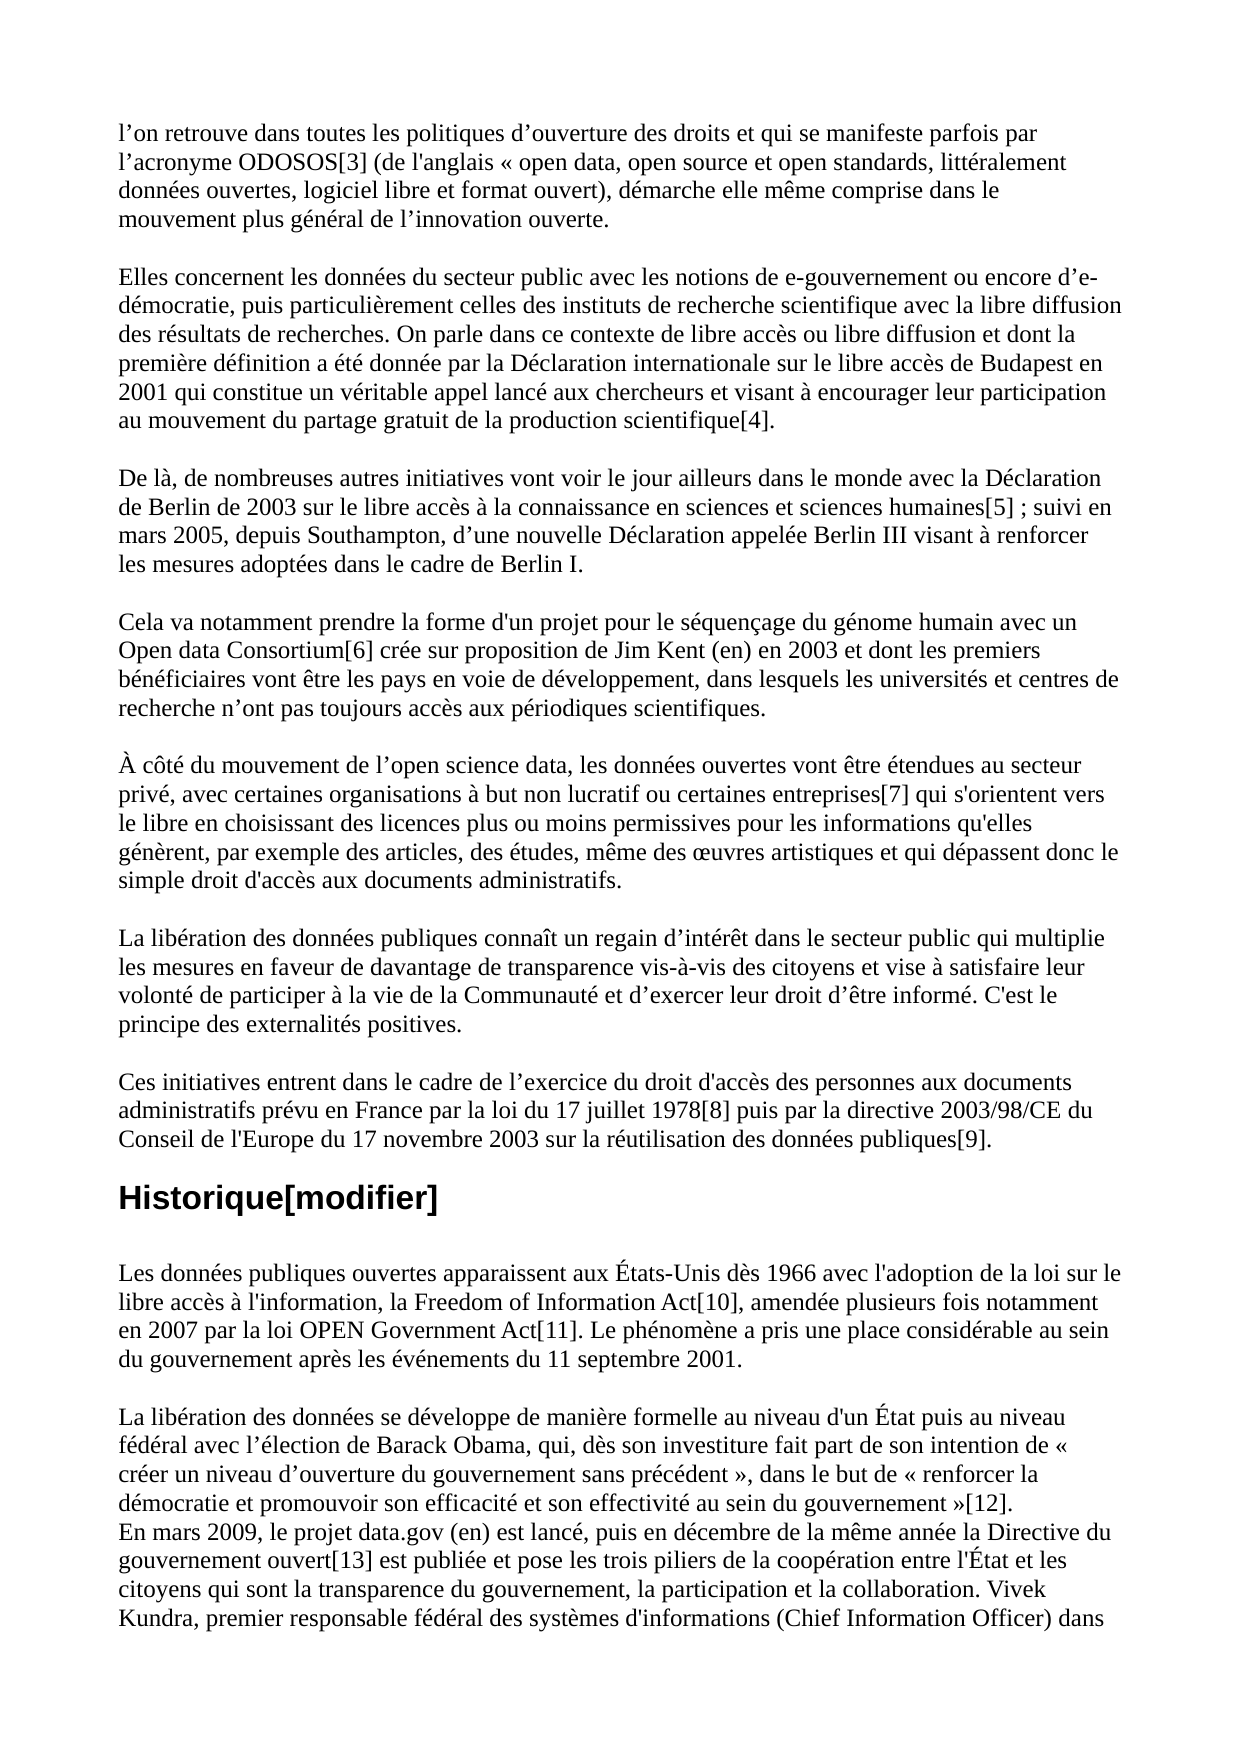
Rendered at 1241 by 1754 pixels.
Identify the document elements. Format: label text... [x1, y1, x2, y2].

subtitle Historique[modifier] [118, 1178, 1122, 1217]
text Ces initiatives entrent dans le cadre de l’exercice du droit d'accès des personnes aux documents administratifs prévu en France par la loi du 17 juillet 1978[8] puis par la directive 2003/98/CE du Conseil de l'Europe du 17 novembre 2003 sur la réutilisation des données publiques[9]. [118, 1067, 1122, 1153]
text À côté du mouvement de l’open science data, les données ouvertes vont être étendues au secteur privé, avec certaines organisations à but non lucratif ou certaines entreprises[7] qui s'orientent vers le libre en choisissant des licences plus ou moins permissives pour les informations qu'elles génèrent, par exemple des articles, des études, même des œuvres artistiques et qui dépassent donc le simple droit d'accès aux documents administratifs. [118, 751, 1122, 894]
text De là, de nombreuses autres initiatives vont voir le jour ailleurs dans le monde avec la Déclaration de Berlin de 2003 sur le libre accès à la connaissance en sciences et sciences humaines[5] ; suivi en mars 2005, depuis Southampton, d’une nouvelle Déclaration appelée Berlin III visant à renforcer les mesures adoptées dans le cadre de Berlin I. [118, 463, 1122, 578]
text La libération des données se développe de manière formelle au niveau d'un État puis au niveau fédéral avec l’élection de Barack Obama, qui, dès son investiture fait part de son intention de « créer un niveau d’ouverture du gouvernement sans précédent », dans le but de « renforcer la démocratie et promouvoir son efficacité et son effectivité au sein du gouvernement »[12]. [118, 1402, 1122, 1517]
text l’on retrouve dans toutes les politiques d’ouverture des droits et qui se manifeste parfois par l’acronyme ODOSOS[3] (de l'anglais « open data, open source et open standards, littéralement données ouvertes, logiciel libre et format ouvert), démarche elle même comprise dans le mouvement plus général de l’innovation ouverte. [118, 118, 1122, 233]
text Cela va notamment prendre la forme d'un projet pour le séquençage du génome humain avec un Open data Consortium[6] crée sur proposition de Jim Kent (en) en 2003 et dont les premiers bénéficiaires vont être les pays en voie de développement, dans lesquels les universités et centres de recherche n’ont pas toujours accès aux périodiques scientifiques. [118, 607, 1122, 722]
text Elles concernent les données du secteur public avec les notions de e-gouvernement ou encore d’e-démocratie, puis particulièrement celles des instituts de recherche scientifique avec la libre diffusion des résultats de recherches. On parle dans ce contexte de libre accès ou libre diffusion et dont la première définition a été donnée par la Déclaration internationale sur le libre accès de Budapest en 2001 qui constitue un véritable appel lancé aux chercheurs et visant à encourager leur participation au mouvement du partage gratuit de la production scientifique[4]. [118, 262, 1122, 434]
text En mars 2009, le projet data.gov (en) est lancé, puis en décembre de la même année la Directive du gouvernement ouvert[13] est publiée et pose les trois piliers de la coopération entre l'État et les citoyens qui sont la transparence du gouvernement, la participation et la collaboration. Vivek Kundra, premier responsable fédéral des systèmes d'informations (Chief Information Officer) dans [118, 1517, 1122, 1632]
text La libération des données publiques connaît un regain d’intérêt dans le secteur public qui multiplie les mesures en faveur de davantage de transparence vis-à-vis des citoyens et vise à satisfaire leur volonté de participer à la vie de la Communauté et d’exercer leur droit d’être informé. C'est le principe des externalités positives. [118, 923, 1122, 1038]
text Les données publiques ouvertes apparaissent aux États-Unis dès 1966 avec l'adoption de la loi sur le libre accès à l'information, la Freedom of Information Act[10], amendée plusieurs fois notamment en 2007 par la loi OPEN Government Act[11]. Le phénomène a pris une place considérable au sein du gouvernement après les événements du 11 septembre 2001. [118, 1258, 1122, 1373]
